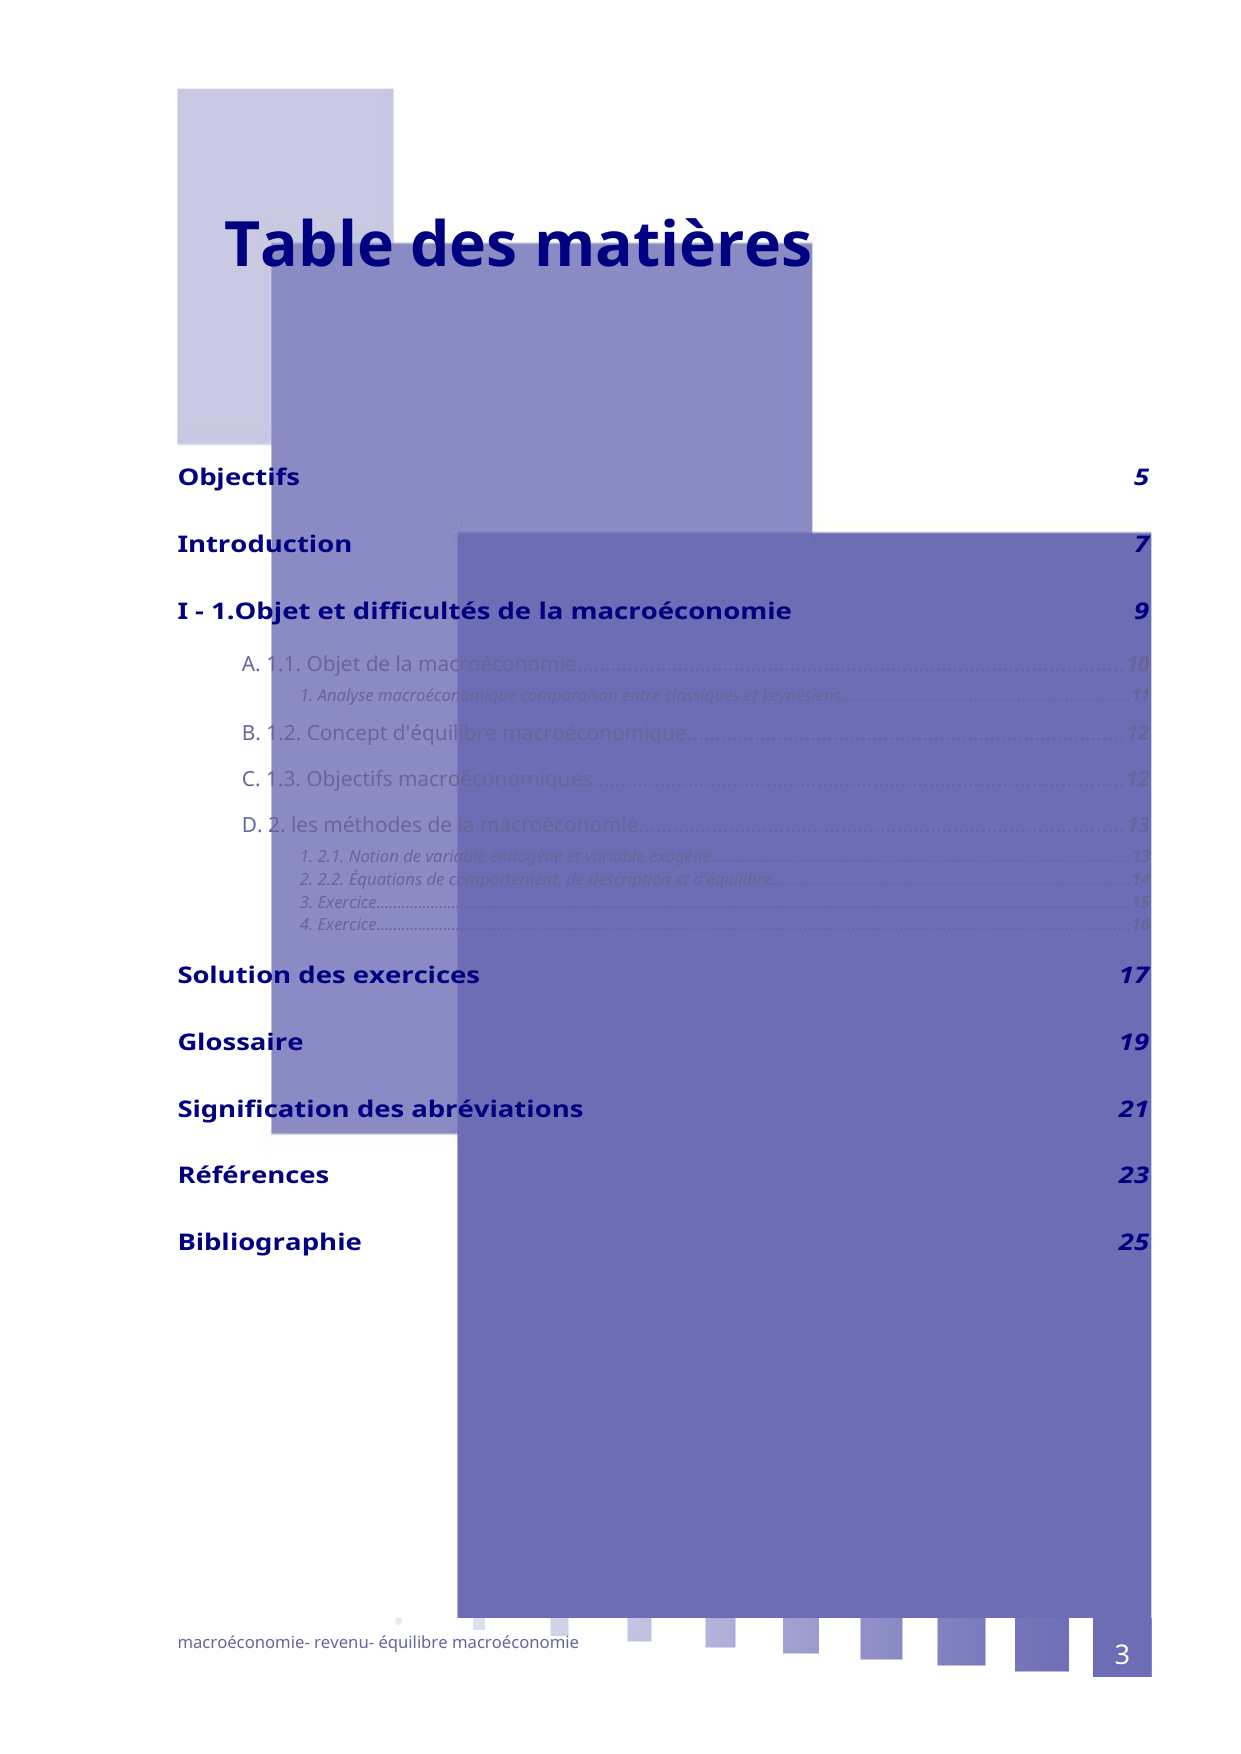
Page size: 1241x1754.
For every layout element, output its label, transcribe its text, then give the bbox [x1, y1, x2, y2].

title Bibliographie 25 [177, 1226, 1152, 1257]
picture [177, 1191, 1152, 1226]
picture [177, 991, 1152, 1026]
title 2. 2.2. Équations de comportement, de description et d'équilibre 14 [295, 868, 1152, 890]
title 1. 2.1. Notion de variable endogène et variable exogène 13 [295, 845, 1152, 868]
title 1. Analyse macroéconomique comparaison entre classiques et keynésiens 11 [295, 684, 1152, 706]
title D. 2. les méthodes de la macroéconomie 13 [236, 811, 1152, 839]
title I - 1.Objet et difficultés de la macroéconomie 9 [177, 594, 1152, 626]
title 4. Exercice 16 [295, 913, 1152, 936]
picture [177, 1124, 1152, 1159]
title Objectifs 5 [177, 461, 1152, 492]
picture [177, 492, 1152, 528]
picture [177, 559, 1152, 594]
title Introduction 7 [177, 528, 1152, 559]
title Références 23 [177, 1159, 1152, 1191]
picture [177, 1257, 1152, 1678]
picture [177, 1057, 1152, 1093]
title B. 1.2. Concept d'équilibre macroéconomique 12 [236, 718, 1152, 747]
title Solution des exercices 17 [177, 959, 1152, 991]
title A. 1.1. Objet de la macroéconomie 10 [236, 649, 1152, 678]
title C. 1.3. Objectifs macroéconomiques 12 [236, 764, 1152, 793]
picture [177, 88, 1152, 461]
picture [177, 626, 1152, 959]
title Glossaire 19 [177, 1026, 1152, 1057]
title 3. Exercice 15 [295, 890, 1152, 913]
title Signification des abréviations 21 [177, 1093, 1152, 1124]
title Table des matières [224, 199, 868, 284]
